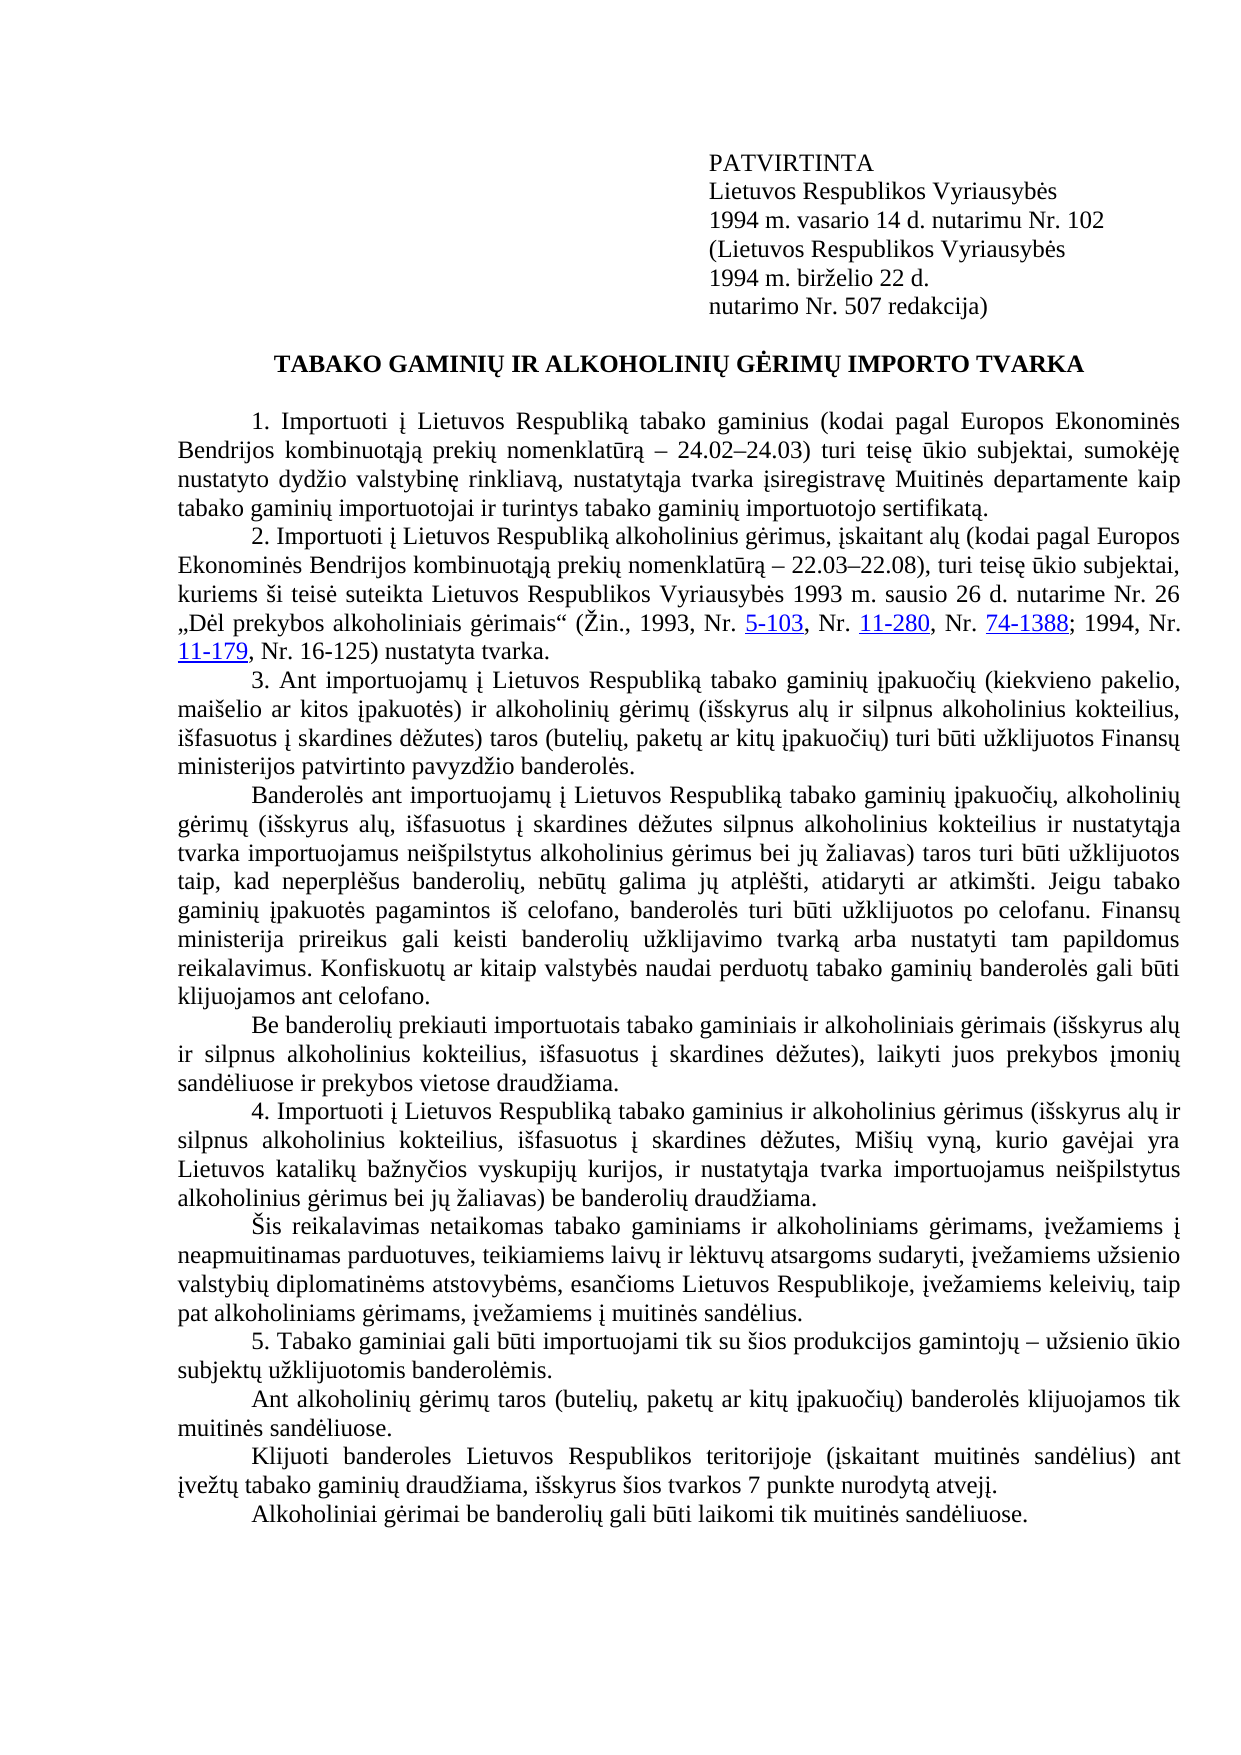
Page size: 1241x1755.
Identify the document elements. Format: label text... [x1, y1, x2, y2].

text Lietuvos Respublikos Vyriausybės [177, 176, 1181, 205]
text 4. Importuoti į Lietuvos Respubliką tabako gaminius ir alkoholinius gėrimus (išskyrus alų ir silpnus alkoholinius kokteilius, išfasuotus į skardines dėžutes, Mišių vyną, kurio gavėjai yra Lietuvos katalikų bažnyčios vyskupijų kurijos, ir nustatytąja tvarka importuojamus neišpilstytus alkoholinius gėrimus bei jų žaliavas) be banderolių draudžiama. [177, 1096, 1181, 1211]
text 1. Importuoti į Lietuvos Respubliką tabako gaminius (kodai pagal Europos Ekonominės Bendrijos kombinuotąją prekių nomenklatūrą – 24.02–24.03) turi teisę ūkio subjektai, sumokėję nustatyto dydžio valstybinę rinkliavą, nustatytąja tvarka įsiregistravę Muitinės departamente kaip tabako gaminių importuotojai ir turintys tabako gaminių importuotojo sertifikatą. [177, 406, 1181, 521]
text nutarimo Nr. 507 redakcija) [177, 291, 1181, 320]
text 1994 m. vasario 14 d. nutarimu Nr. 102 [177, 205, 1181, 234]
text Šis reikalavimas netaikomas tabako gaminiams ir alkoholiniams gėrimams, įvežamiems į neapmuitinamas parduotuves, teikiamiems laivų ir lėktuvų atsargoms sudaryti, įvežamiems užsienio valstybių diplomatinėms atstovybėms, esančioms Lietuvos Respublikoje, įvežamiems keleivių, taip pat alkoholiniams gėrimams, įvežamiems į muitinės sandėlius. [177, 1211, 1181, 1326]
text 2. Importuoti į Lietuvos Respubliką alkoholinius gėrimus, įskaitant alų (kodai pagal Europos Ekonominės Bendrijos kombinuotąją prekių nomenklatūrą – 22.03–22.08), turi teisę ūkio subjektai, kuriems ši teisė suteikta Lietuvos Respublikos Vyriausybės 1993 m. sausio 26 d. nutarime Nr. 26 „Dėl prekybos alkoholiniais gėrimais“ (Žin., 1993, Nr. 5-103, Nr. 11-280, Nr. 74-1388; 1994, Nr. 11-179, Nr. 16-125) nustatyta tvarka. [177, 521, 1181, 665]
text PATVIRTINTA [709, 148, 1181, 176]
text 1994 m. birželio 22 d. [177, 263, 1181, 291]
text Banderolės ant importuojamų į Lietuvos Respubliką tabako gaminių įpakuočių, alkoholinių gėrimų (išskyrus alų, išfasuotus į skardines dėžutes silpnus alkoholinius kokteilius ir nustatytąja tvarka importuojamus neišpilstytus alkoholinius gėrimus bei jų žaliavas) taros turi būti užklijuotos taip, kad neperplėšus banderolių, nebūtų galima jų atplėšti, atidaryti ar atkimšti. Jeigu tabako gaminių įpakuotės pagamintos iš celofano, banderolės turi būti užklijuotos po celofanu. Finansų ministerija prireikus gali keisti banderolių užklijavimo tvarką arba nustatyti tam papildomus reikalavimus. Konfiskuotų ar kitaip valstybės naudai perduotų tabako gaminių banderolės gali būti klijuojamos ant celofano. [177, 780, 1181, 1010]
text 3. Ant importuojamų į Lietuvos Respubliką tabako gaminių įpakuočių (kiekvieno pakelio, maišelio ar kitos įpakuotės) ir alkoholinių gėrimų (išskyrus alų ir silpnus alkoholinius kokteilius, išfasuotus į skardines dėžutes) taros (butelių, paketų ar kitų įpakuočių) turi būti užklijuotos Finansų ministerijos patvirtinto pavyzdžio banderolės. [177, 665, 1181, 780]
text TABAKO GAMINIŲ IR ALKOHOLINIŲ GĖRIMŲ IMPORTO TVARKA [177, 349, 1181, 378]
text (Lietuvos Respublikos Vyriausybės [177, 234, 1181, 263]
text 5. Tabako gaminiai gali būti importuojami tik su šios produkcijos gamintojų – užsienio ūkio subjektų užklijuotomis banderolėmis. [177, 1326, 1181, 1384]
text Ant alkoholinių gėrimų taros (butelių, paketų ar kitų įpakuočių) banderolės klijuojamos tik muitinės sandėliuose. [177, 1384, 1181, 1441]
text Alkoholiniai gėrimai be banderolių gali būti laikomi tik muitinės sandėliuose. [177, 1499, 1181, 1528]
text Be banderolių prekiauti importuotais tabako gaminiais ir alkoholiniais gėrimais (išskyrus alų ir silpnus alkoholinius kokteilius, išfasuotus į skardines dėžutes), laikyti juos prekybos įmonių sandėliuose ir prekybos vietose draudžiama. [177, 1010, 1181, 1096]
text Klijuoti banderoles Lietuvos Respublikos teritorijoje (įskaitant muitinės sandėlius) ant įvežtų tabako gaminių draudžiama, išskyrus šios tvarkos 7 punkte nurodytą atvejį. [177, 1441, 1181, 1499]
